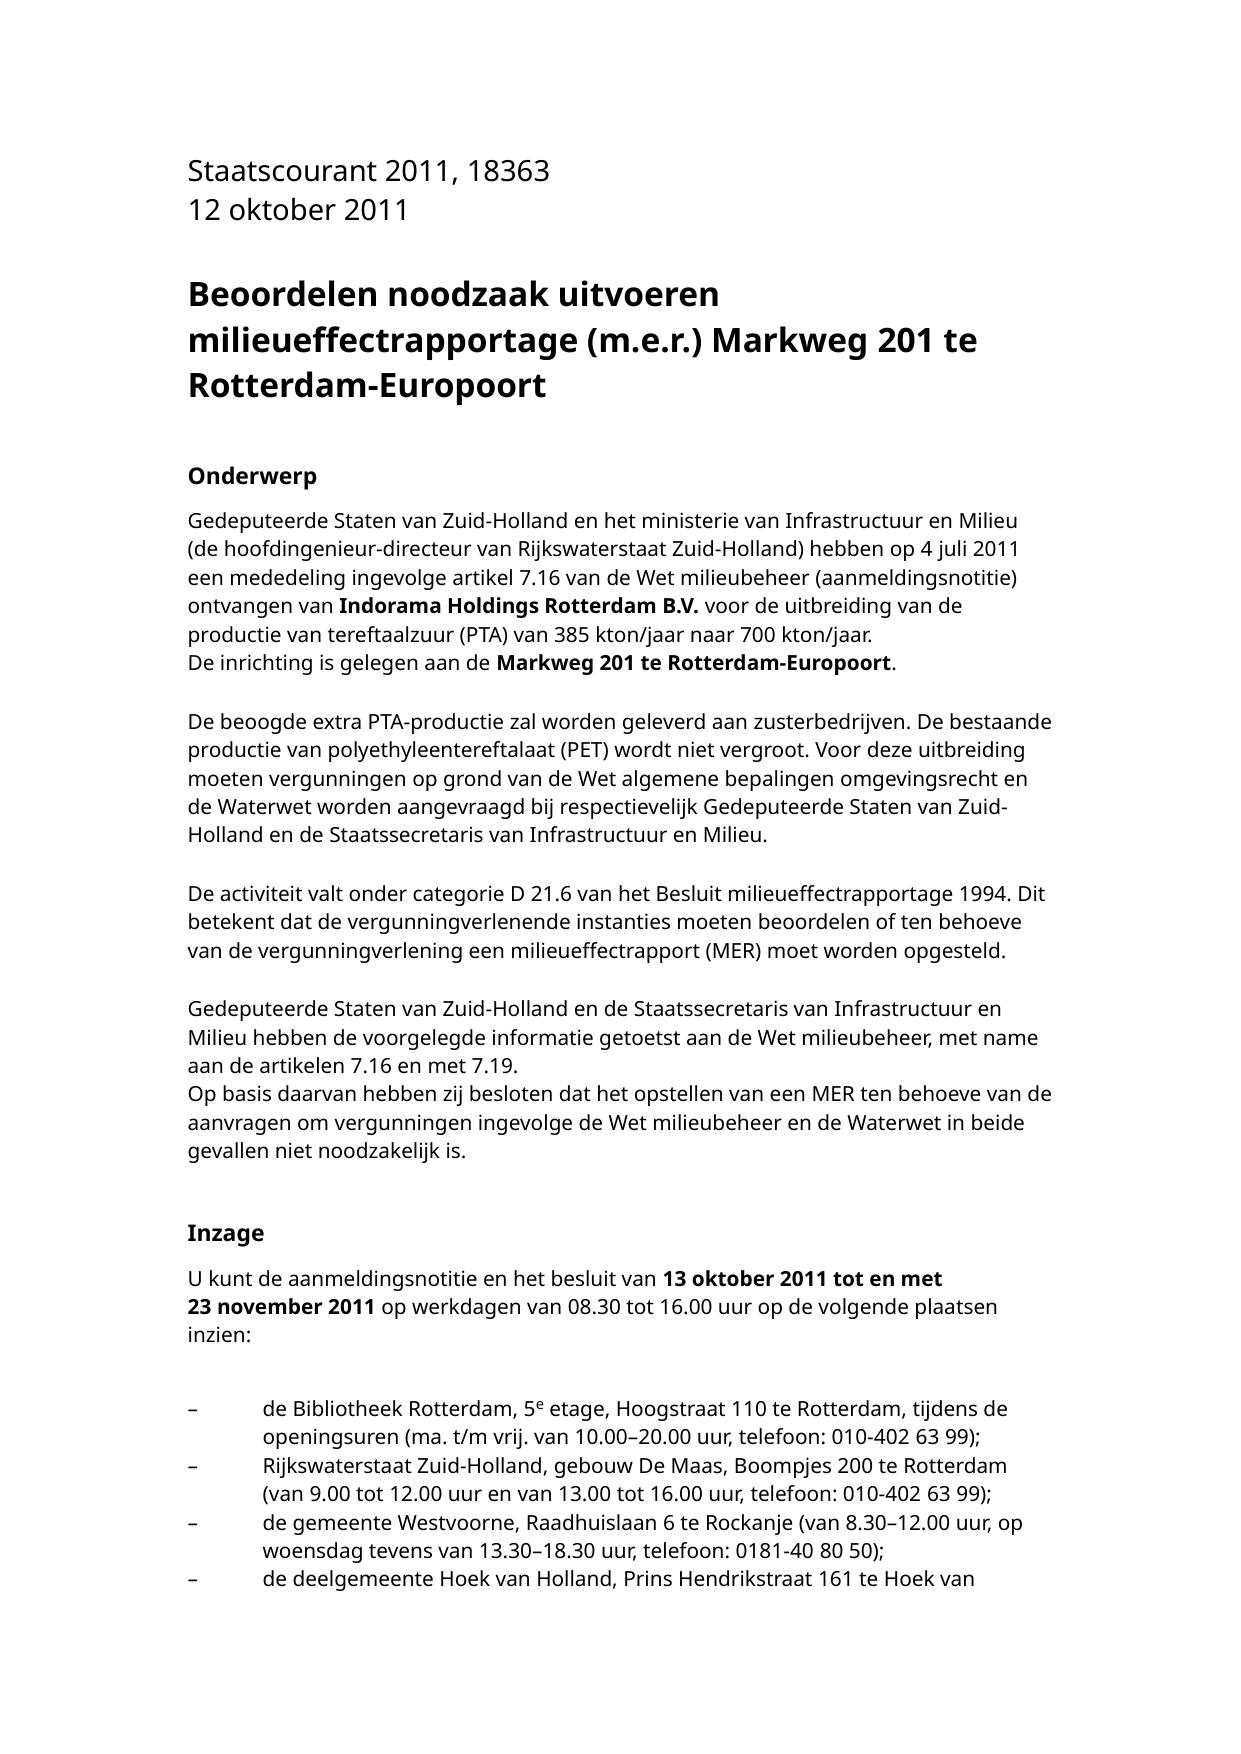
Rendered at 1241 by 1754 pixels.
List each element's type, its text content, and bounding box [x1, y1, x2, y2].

text Gedeputeerde Staten van Zuid-Holland en het ministerie van Infrastructuur en Milieu (de hoofdingenieur-directeur van Rijkswaterstaat Zuid-Holland) hebben op 4 juli 2011 een mededeling ingevolge artikel 7.16 van de Wet milieubeheer (aanmeldingsnotitie) ontvangen van Indorama Holdings Rotterdam B.V. voor de uitbreiding van de productie van tereftaalzuur (PTA) van 385 kton/jaar naar 700 kton/jaar. [187, 506, 1053, 648]
text 12 oktober 2011 [187, 190, 1053, 229]
subtitle Inzage [187, 1217, 1053, 1249]
text Staatscourant 2011, 18363 [187, 150, 1053, 190]
text Op basis daarvan hebben zij besloten dat het opstellen van een MER ten behoeve van de aanvragen om vergunningen ingevolge de Wet milieubeheer en de Waterwet in beide gevallen niet noodzakelijk is. [187, 1079, 1053, 1165]
list Rijkswaterstaat Zuid-Holland, gebouw De Maas, Boompjes 200 te Rotterdam (van 9.00 tot 12.00 uur en van 13.00 tot 16.00 uur, telefoon: 010-402 63 99); [187, 1451, 1053, 1508]
subtitle Onderwerp [187, 460, 1053, 491]
list de Bibliotheek Rotterdam, 5e etage, Hoogstraat 110 te Rotterdam, tijdens de openingsuren (ma. t/m vrij. van 10.00–20.00 uur, telefoon: 010-402 63 99); [187, 1394, 1053, 1451]
list de gemeente Westvoorne, Raadhuislaan 6 te Rockanje (van 8.30–12.00 uur, op woensdag tevens van 13.30–18.30 uur, telefoon: 0181-40 80 50); [187, 1508, 1053, 1564]
text U kunt de aanmeldingsnotitie en het besluit van 13 oktober 2011 tot en met 23 november 2011 op werkdagen van 08.30 tot 16.00 uur op de volgende plaatsen inzien: [187, 1264, 1053, 1349]
text De activiteit valt onder categorie D 21.6 van het Besluit milieueffectrapportage 1994. Dit betekent dat de vergunningverlenende instanties moeten beoordelen of ten behoeve van de vergunningverlening een milieueffectrapport (MER) moet worden opgesteld. [187, 879, 1053, 964]
text Gedeputeerde Staten van Zuid-Holland en de Staatssecretaris van Infrastructuur en Milieu hebben de voorgelegde informatie getoetst aan de Wet milieubeheer, met name aan de artikelen 7.16 en met 7.19. [187, 994, 1053, 1079]
list de deelgemeente Hoek van Holland, Prins Hendrikstraat 161 te Hoek van [187, 1564, 1053, 1593]
subtitle Beoordelen noodzaak uitvoeren milieueffectrapportage (m.e.r.) Markweg 201 te Rotterdam-Europoort [187, 271, 1053, 407]
text De inrichting is gelegen aan de Markweg 201 te Rotterdam-Europoort. [187, 648, 1053, 677]
text De beoogde extra PTA-productie zal worden geleverd aan zusterbedrijven. De bestaande productie van polyethyleentereftalaat (PET) wordt niet vergroot. Voor deze uitbreiding moeten vergunningen op grond van de Wet algemene bepalingen omgevingsrecht en de Waterwet worden aangevraagd bij respectievelijk Gedeputeerde Staten van Zuid-Holland en de Staatssecretaris van Infrastructuur en Milieu. [187, 707, 1053, 849]
